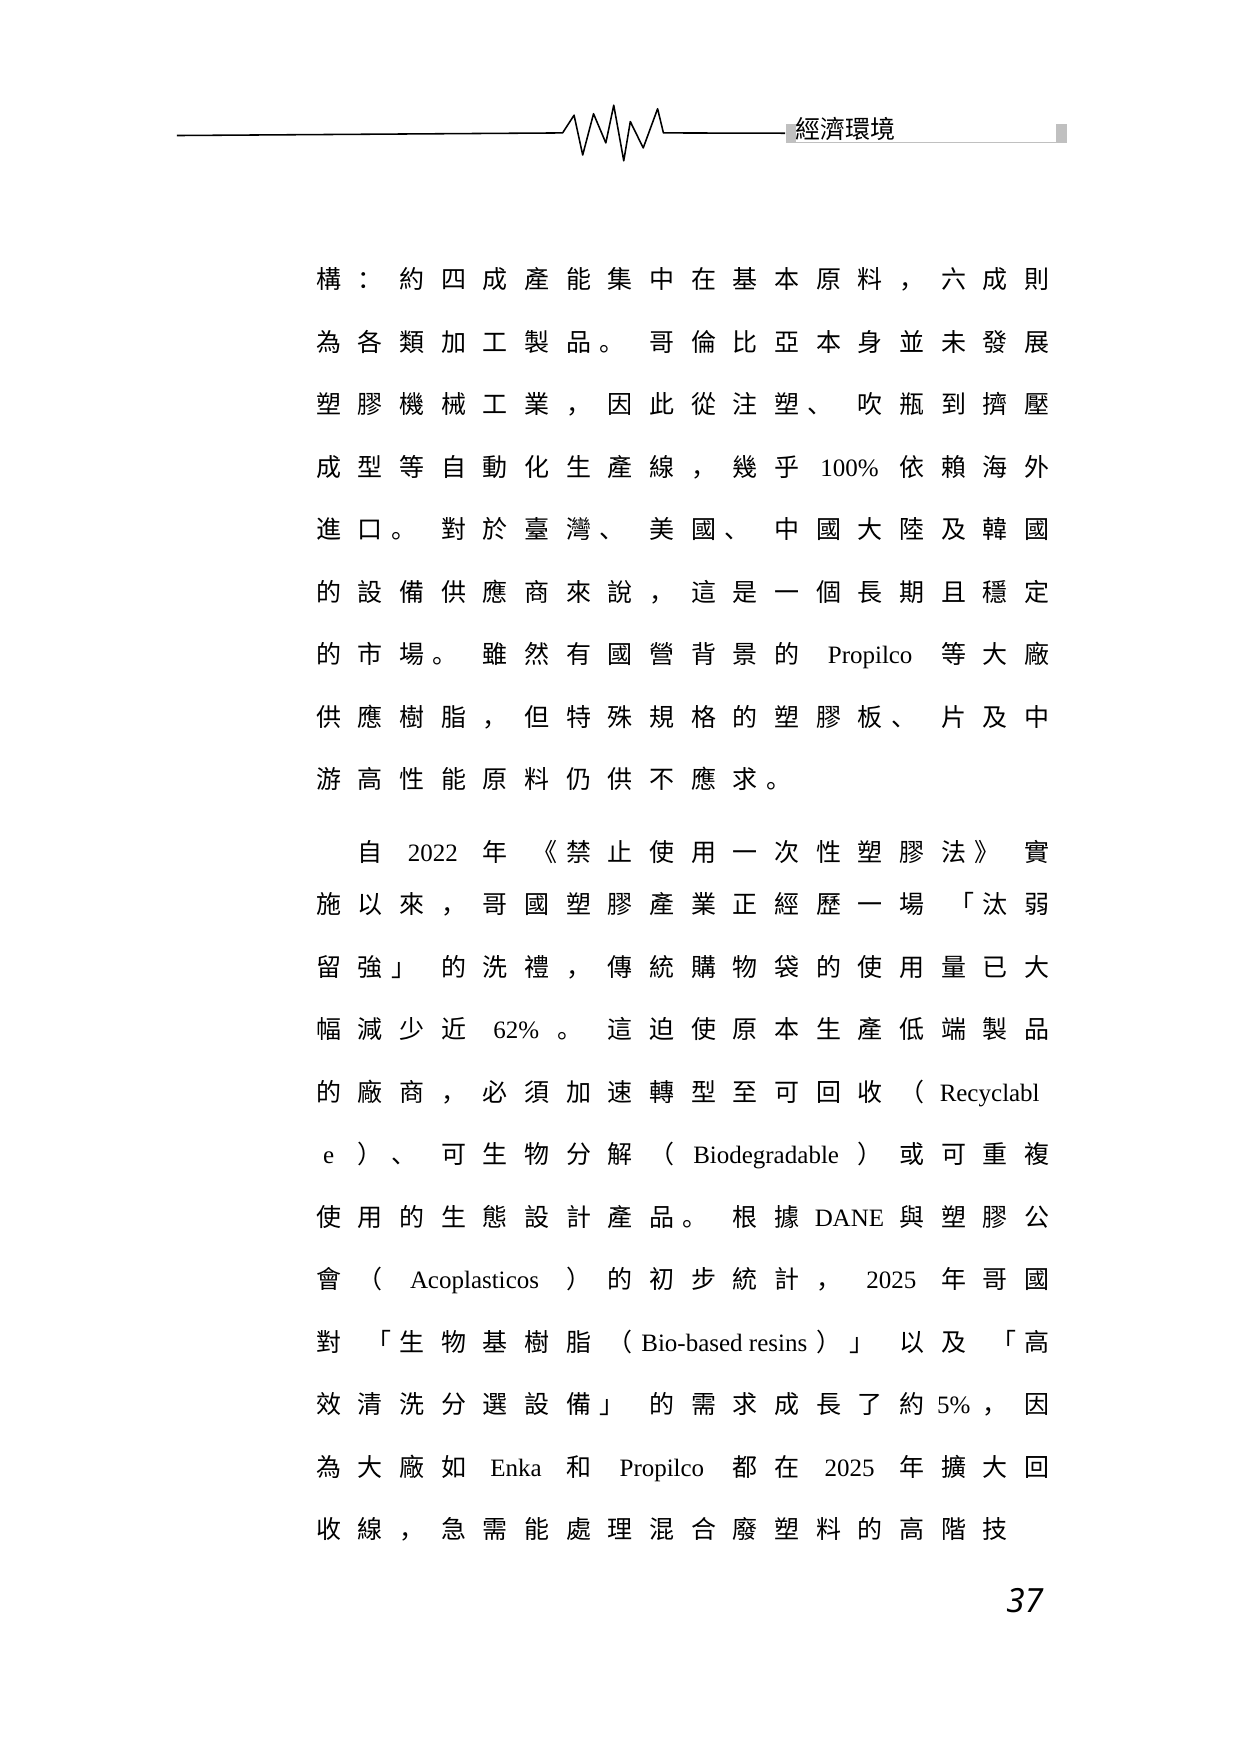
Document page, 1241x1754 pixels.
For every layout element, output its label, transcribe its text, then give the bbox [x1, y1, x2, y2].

text 構：約四成產能集中在基本原料，六成則為各類加工製品。哥倫比亞本身並未發展塑膠機械工業，因此從注塑、吹瓶到擠壓成型等自動化生產線，幾乎100%依賴海外進口。對於臺灣、美國、中國大陸及韓國的設備供應商來說，這是一個長期且穩定的市場。雖然有國營背景的Propilco等大廠供應樹脂，但特殊規格的塑膠板、片及中游高性能原料仍供不應求。 [281, 236, 1058, 799]
text 自2022年《禁止使用一次性塑膠法》實施以來，哥國塑膠產業正經歷一場「汰弱留強」的洗禮，傳統購物袋的使用量已大幅減少近62%。這迫使原本生產低端製品的廠商，必須加速轉型至可回收（Recyclable）、可生物分解（Biodegradable）或可重複使用的生態設計產品。根據DANE與塑膠公會（Acoplasticos）的初步統計，2025年哥國對「生物基樹脂（Bio-based resins）」以及「高效清洗分選設備」的需求成長了約5%，因為大廠如Enka和Propilco都在2025年擴大回收線，急需能處理混合廢塑料的高階技 [281, 799, 1058, 1549]
